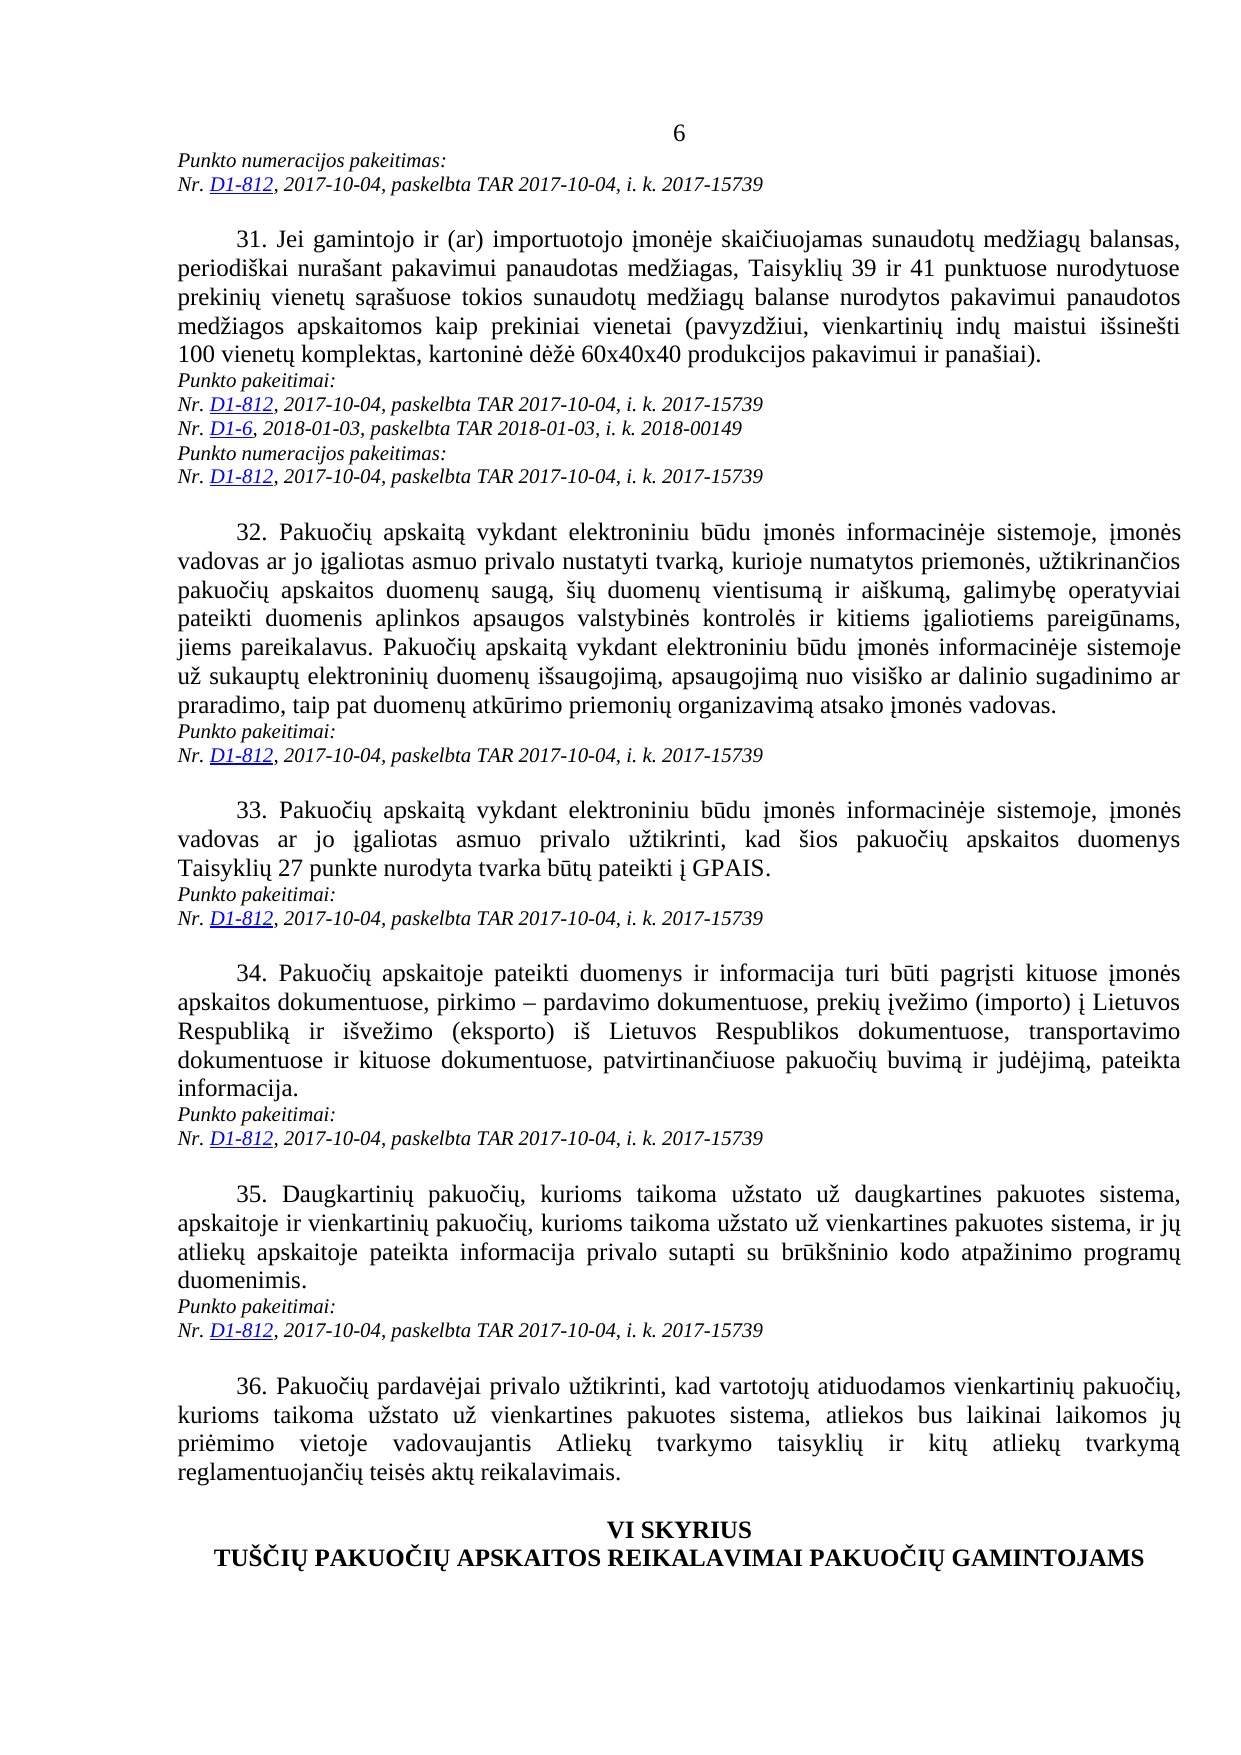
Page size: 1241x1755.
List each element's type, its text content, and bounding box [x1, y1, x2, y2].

text Punkto pakeitimai: [177, 1294, 1181, 1318]
text VI SKYRIUS [177, 1515, 1181, 1543]
text 33. Pakuočių apskaitą vykdant elektroniniu būdu įmonės informacinėje sistemoje, įmonės vadovas ar jo įgaliotas asmuo privalo užtikrinti, kad šios pakuočių apskaitos duomenys Taisyklių 27 punkte nurodyta tvarka būtų pateikti į GPAIS. [177, 795, 1181, 882]
text Punkto numeracijos pakeitimas: [177, 148, 1181, 172]
text Nr. D1-812, 2017-10-04, paskelbta TAR 2017-10-04, i. k. 2017-15739 [177, 906, 1181, 930]
text Punkto numeracijos pakeitimas: [177, 440, 1181, 464]
text Punkto pakeitimai: [177, 882, 1181, 906]
text Nr. D1-812, 2017-10-04, paskelbta TAR 2017-10-04, i. k. 2017-15739 [177, 743, 1181, 767]
text Punkto pakeitimai: [177, 718, 1181, 743]
text Nr. D1-812, 2017-10-04, paskelbta TAR 2017-10-04, i. k. 2017-15739 [177, 1126, 1181, 1150]
text 32. Pakuočių apskaitą vykdant elektroniniu būdu įmonės informacinėje sistemoje, įmonės vadovas ar jo įgaliotas asmuo privalo nustatyti tvarką, kurioje numatytos priemonės, užtikrinančios pakuočių apskaitos duomenų saugą, šių duomenų vientisumą ir aiškumą, galimybę operatyviai pateikti duomenis aplinkos apsaugos valstybinės kontrolės ir kitiems įgaliotiems pareigūnams, jiems pareikalavus. Pakuočių apskaitą vykdant elektroniniu būdu įmonės informacinėje sistemoje už sukauptų elektroninių duomenų išsaugojimą, apsaugojimą nuo visiško ar dalinio sugadinimo ar praradimo, taip pat duomenų atkūrimo priemonių organizavimą atsako įmonės vadovas. [177, 517, 1181, 718]
text Nr. D1-812, 2017-10-04, paskelbta TAR 2017-10-04, i. k. 2017-15739 [177, 392, 1181, 416]
text 36. Pakuočių pardavėjai privalo užtikrinti, kad vartotojų atiduodamos vienkartinių pakuočių, kurioms taikoma užstato už vienkartines pakuotes sistema, atliekos bus laikinai laikomos jų priėmimo vietoje vadovaujantis Atliekų tvarkymo taisyklių ir kitų atliekų tvarkymą reglamentuojančių teisės aktų reikalavimais. [177, 1371, 1181, 1486]
text TUŠČIŲ PAKUOČIŲ APSKAITOS REIKALAVIMAI PAKUOČIŲ GAMINTOJAMS [177, 1543, 1181, 1572]
text 35. Daugkartinių pakuočių, kurioms taikoma užstato už daugkartines pakuotes sistema, apskaitoje ir vienkartinių pakuočių, kurioms taikoma užstato už vienkartines pakuotes sistema, ir jų atliekų apskaitoje pateikta informacija privalo sutapti su brūkšninio kodo atpažinimo programų duomenimis. [177, 1179, 1181, 1294]
text Nr. D1-812, 2017-10-04, paskelbta TAR 2017-10-04, i. k. 2017-15739 [177, 172, 1181, 196]
text Nr. D1-812, 2017-10-04, paskelbta TAR 2017-10-04, i. k. 2017-15739 [177, 464, 1181, 488]
text Punkto pakeitimai: [177, 368, 1181, 392]
text Punkto pakeitimai: [177, 1102, 1181, 1126]
text 34. Pakuočių apskaitoje pateikti duomenys ir informacija turi būti pagrįsti kituose įmonės apskaitos dokumentuose, pirkimo – pardavimo dokumentuose, prekių įvežimo (importo) į Lietuvos Respubliką ir išvežimo (eksporto) iš Lietuvos Respublikos dokumentuose, transportavimo dokumentuose ir kituose dokumentuose, patvirtinančiuose pakuočių buvimą ir judėjimą, pateikta informacija. [177, 958, 1181, 1102]
text 31. Jei gamintojo ir (ar) importuotojo įmonėje skaičiuojamas sunaudotų medžiagų balansas, periodiškai nurašant pakavimui panaudotas medžiagas, Taisyklių 39 ir 41 punktuose nurodytuose prekinių vienetų sąrašuose tokios sunaudotų medžiagų balanse nurodytos pakavimui panaudotos medžiagos apskaitomos kaip prekiniai vienetai (pavyzdžiui, vienkartinių indų maistui išsinešti 100 vienetų komplektas, kartoninė dėžė 60x40x40 produkcijos pakavimui ir panašiai). [177, 224, 1181, 368]
text Nr. D1-812, 2017-10-04, paskelbta TAR 2017-10-04, i. k. 2017-15739 [177, 1318, 1181, 1342]
text Nr. D1-6, 2018-01-03, paskelbta TAR 2018-01-03, i. k. 2018-00149 [177, 416, 1181, 440]
